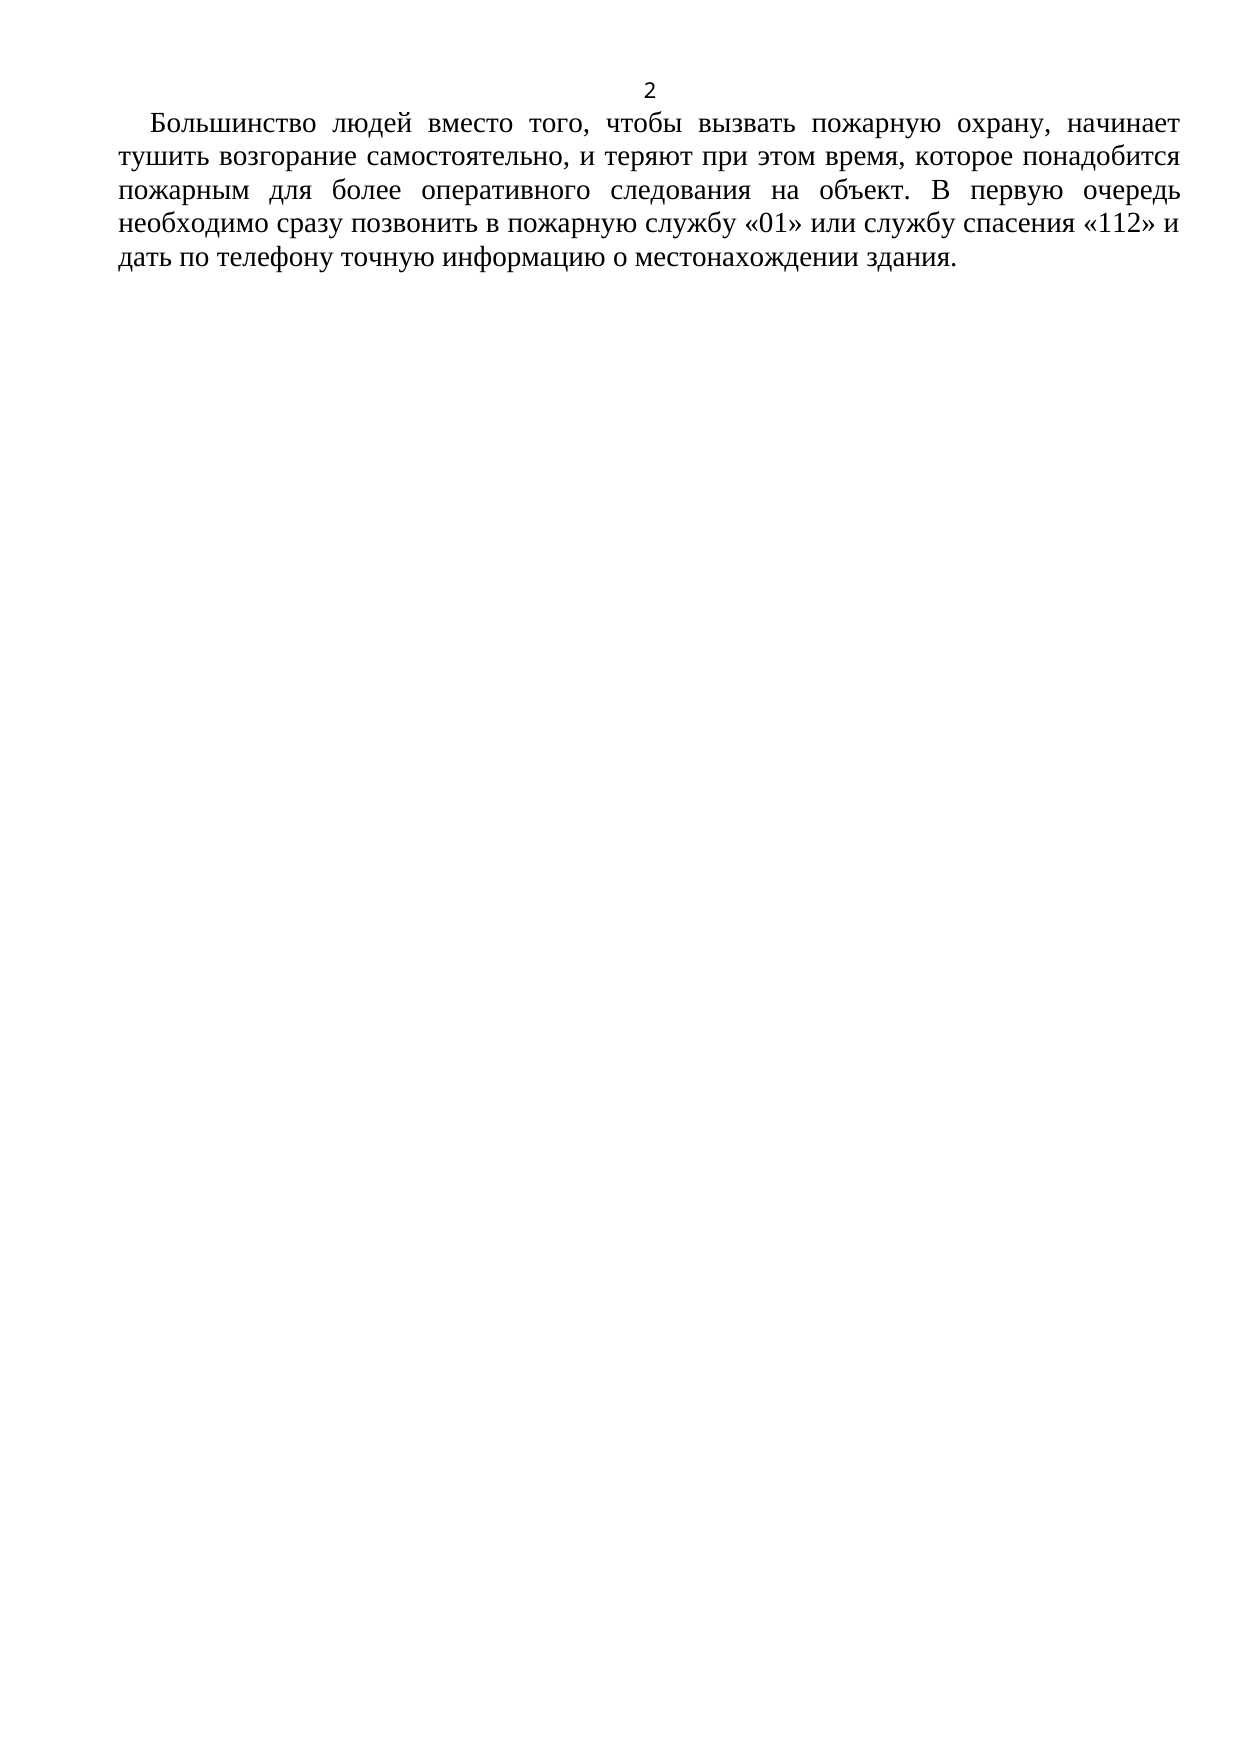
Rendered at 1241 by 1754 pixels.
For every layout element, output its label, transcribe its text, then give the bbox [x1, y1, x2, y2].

text Большинство людей вместо того, чтобы вызвать пожарную охрану, начинает тушить возгорание самостоятельно, и теряют при этом время, которое понадобится пожарным для более оперативного следования на объект. В первую очередь необходимо сразу позвонить в пожарную службу «01» или службу спасения «112» и дать по телефону точную информацию о местонахождении здания. [118, 105, 1181, 272]
